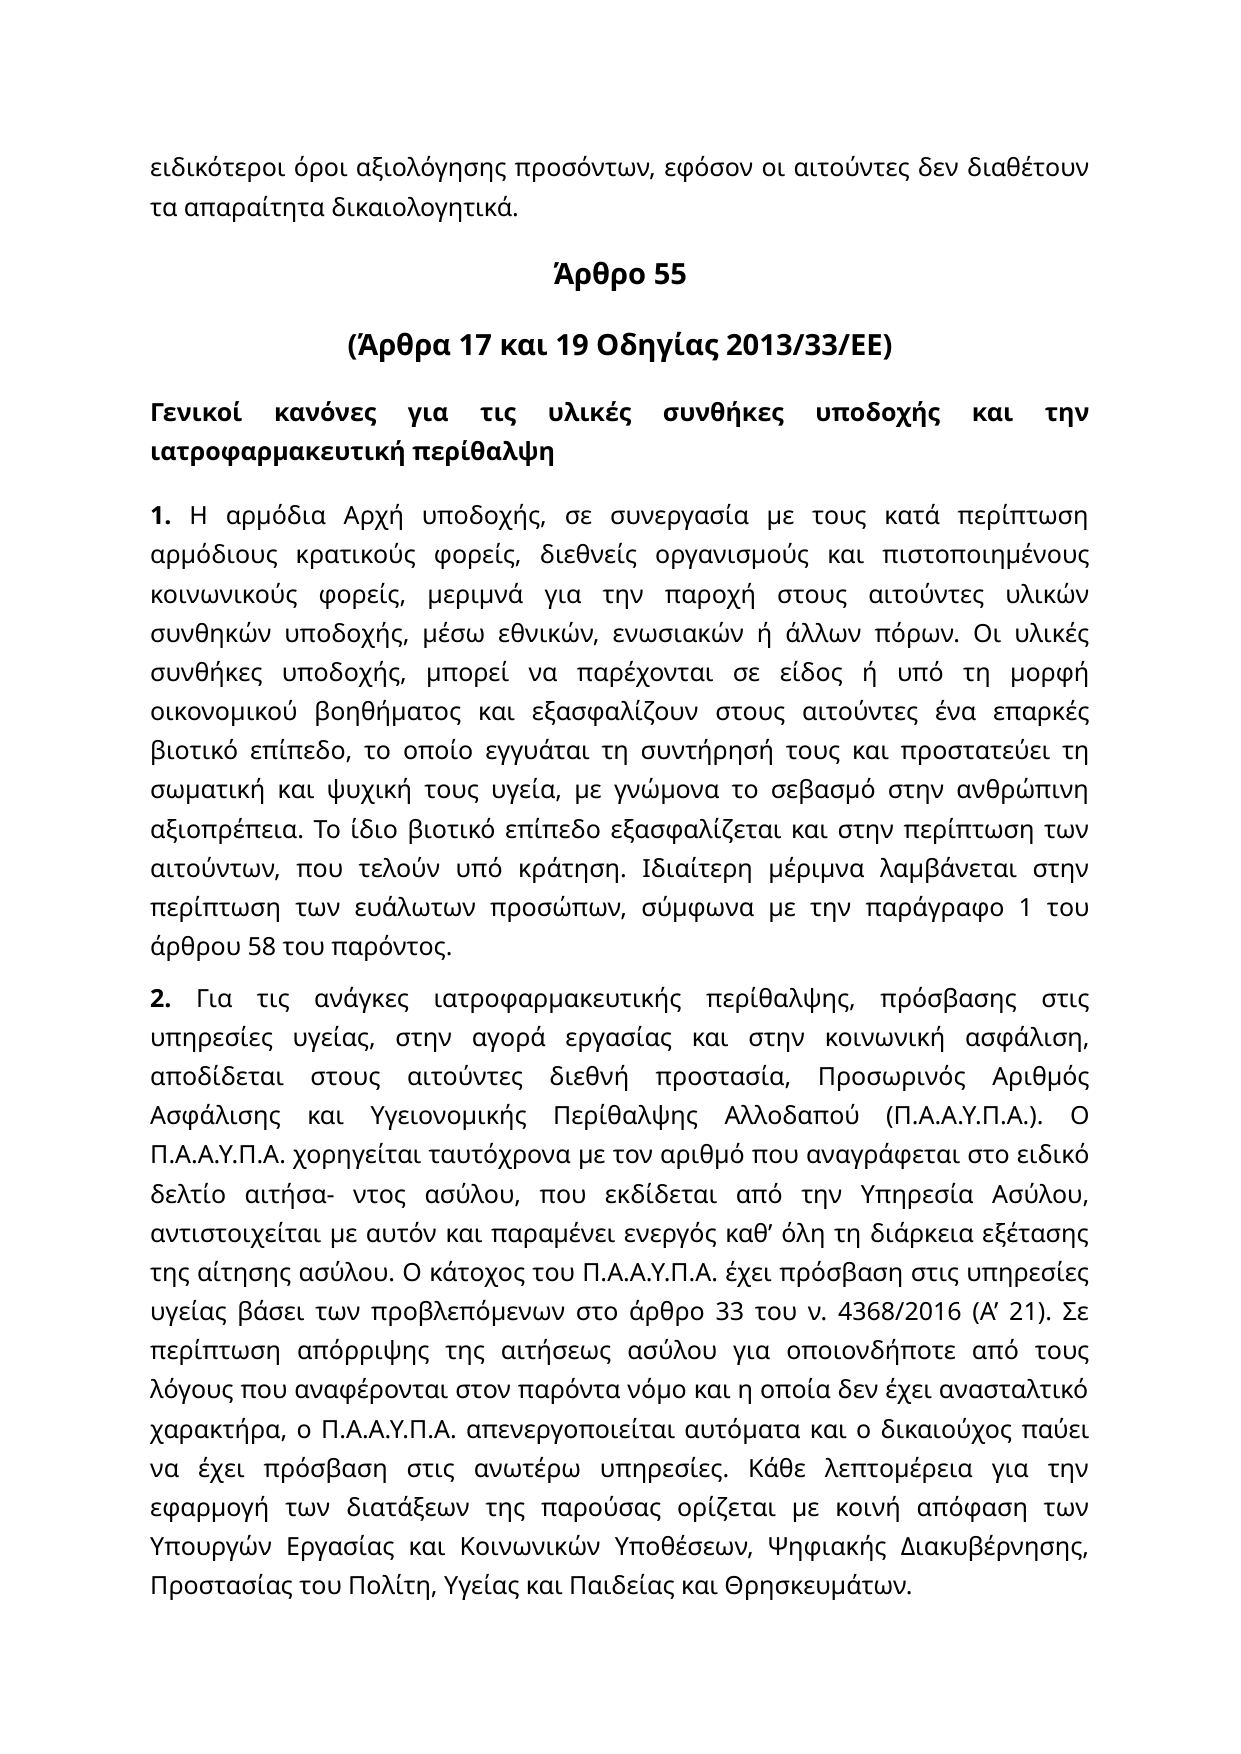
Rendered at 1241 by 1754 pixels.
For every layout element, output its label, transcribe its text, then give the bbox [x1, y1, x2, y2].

text ειδικότεροι όροι αξιολόγησης προσόντων, εφόσον οι αιτούντες δεν διαθέτουν τα απαραίτητα δικαιολογητικά. [150, 150, 1090, 223]
subtitle (Άρθρα 17 και 19 Οδηγίας 2013/33/ΕΕ) [150, 324, 1090, 364]
subtitle Άρθρο 55 [150, 253, 1090, 293]
text 2. Για τις ανάγκες ιατροφαρμακευτικής περίθαλψης, πρόσβασης στις υπηρεσίες υγείας, στην αγορά εργασίας και στην κοινωνική ασφάλιση, αποδίδεται στους αιτούντες διεθνή προστασία, Προσωρινός Αριθμός Ασφάλισης και Υγειονομικής Περίθαλψης Αλλοδαπού (Π.Α.Α.Υ.Π.Α.). Ο Π.Α.Α.Υ.Π.Α. χορηγείται ταυτόχρονα με τον αριθμό που αναγράφεται στο ειδικό δελτίο αιτήσα- ντος ασύλου, που εκδίδεται από την Υπηρεσία Ασύλου, αντιστοιχείται με αυτόν και παραμένει ενεργός καθ’ όλη τη διάρκεια εξέτασης της αίτησης ασύλου. Ο κάτοχος του Π.Α.Α.Υ.Π.Α. έχει πρόσβαση στις υπηρεσίες υγείας βάσει των προβλεπόμενων στο άρθρο 33 του ν. 4368/2016 (Α’ 21). Σε περίπτωση απόρριψης της αιτήσεως ασύλου για οποιονδήποτε από τους λόγους που αναφέρονται στον παρόντα νόμο και η οποία δεν έχει ανασταλτικό χαρακτήρα, ο Π.Α.Α.Υ.Π.Α. απενεργοποιείται αυτόματα και ο δικαιούχος παύει να έχει πρόσβαση στις ανωτέρω υπηρεσίες. Κάθε λεπτομέρεια για την εφαρμογή των διατάξεων της παρούσας ορίζεται με κοινή απόφαση των Υπουργών Εργασίας και Κοινωνικών Υποθέσεων, Ψηφιακής Διακυβέρνησης, Προστασίας του Πολίτη, Υγείας και Παιδείας και Θρησκευμάτων. [150, 980, 1090, 1602]
text Γενικοί κανόνες για τις υλικές συνθήκες υποδοχής και την ιατροφαρμακευτική περίθαλψη [150, 394, 1090, 468]
text 1. Η αρμόδια Αρχή υποδοχής, σε συνεργασία με τους κατά περίπτωση αρμόδιους κρατικούς φορείς, διεθνείς οργανισμούς και πιστοποιημένους κοινωνικούς φορείς, μεριμνά για την παροχή στους αιτούντες υλικών συνθηκών υποδοχής, μέσω εθνικών, ενωσιακών ή άλλων πόρων. Οι υλικές συνθήκες υποδοχής, μπορεί να παρέχονται σε είδος ή υπό τη μορφή οικονομικού βοηθήματος και εξασφαλίζουν στους αιτούντες ένα επαρκές βιοτικό επίπεδο, το οποίο εγγυάται τη συντήρησή τους και προστατεύει τη σωματική και ψυχική τους υγεία, με γνώμονα το σεβασμό στην ανθρώπινη αξιοπρέπεια. Το ίδιο βιοτικό επίπεδο εξασφαλίζεται και στην περίπτωση των αιτούντων, που τελούν υπό κράτηση. Ιδιαίτερη μέριμνα λαμβάνεται στην περίπτωση των ευάλωτων προσώπων, σύμφωνα με την παράγραφο 1 του άρθρου 58 του παρόντος. [150, 498, 1090, 963]
